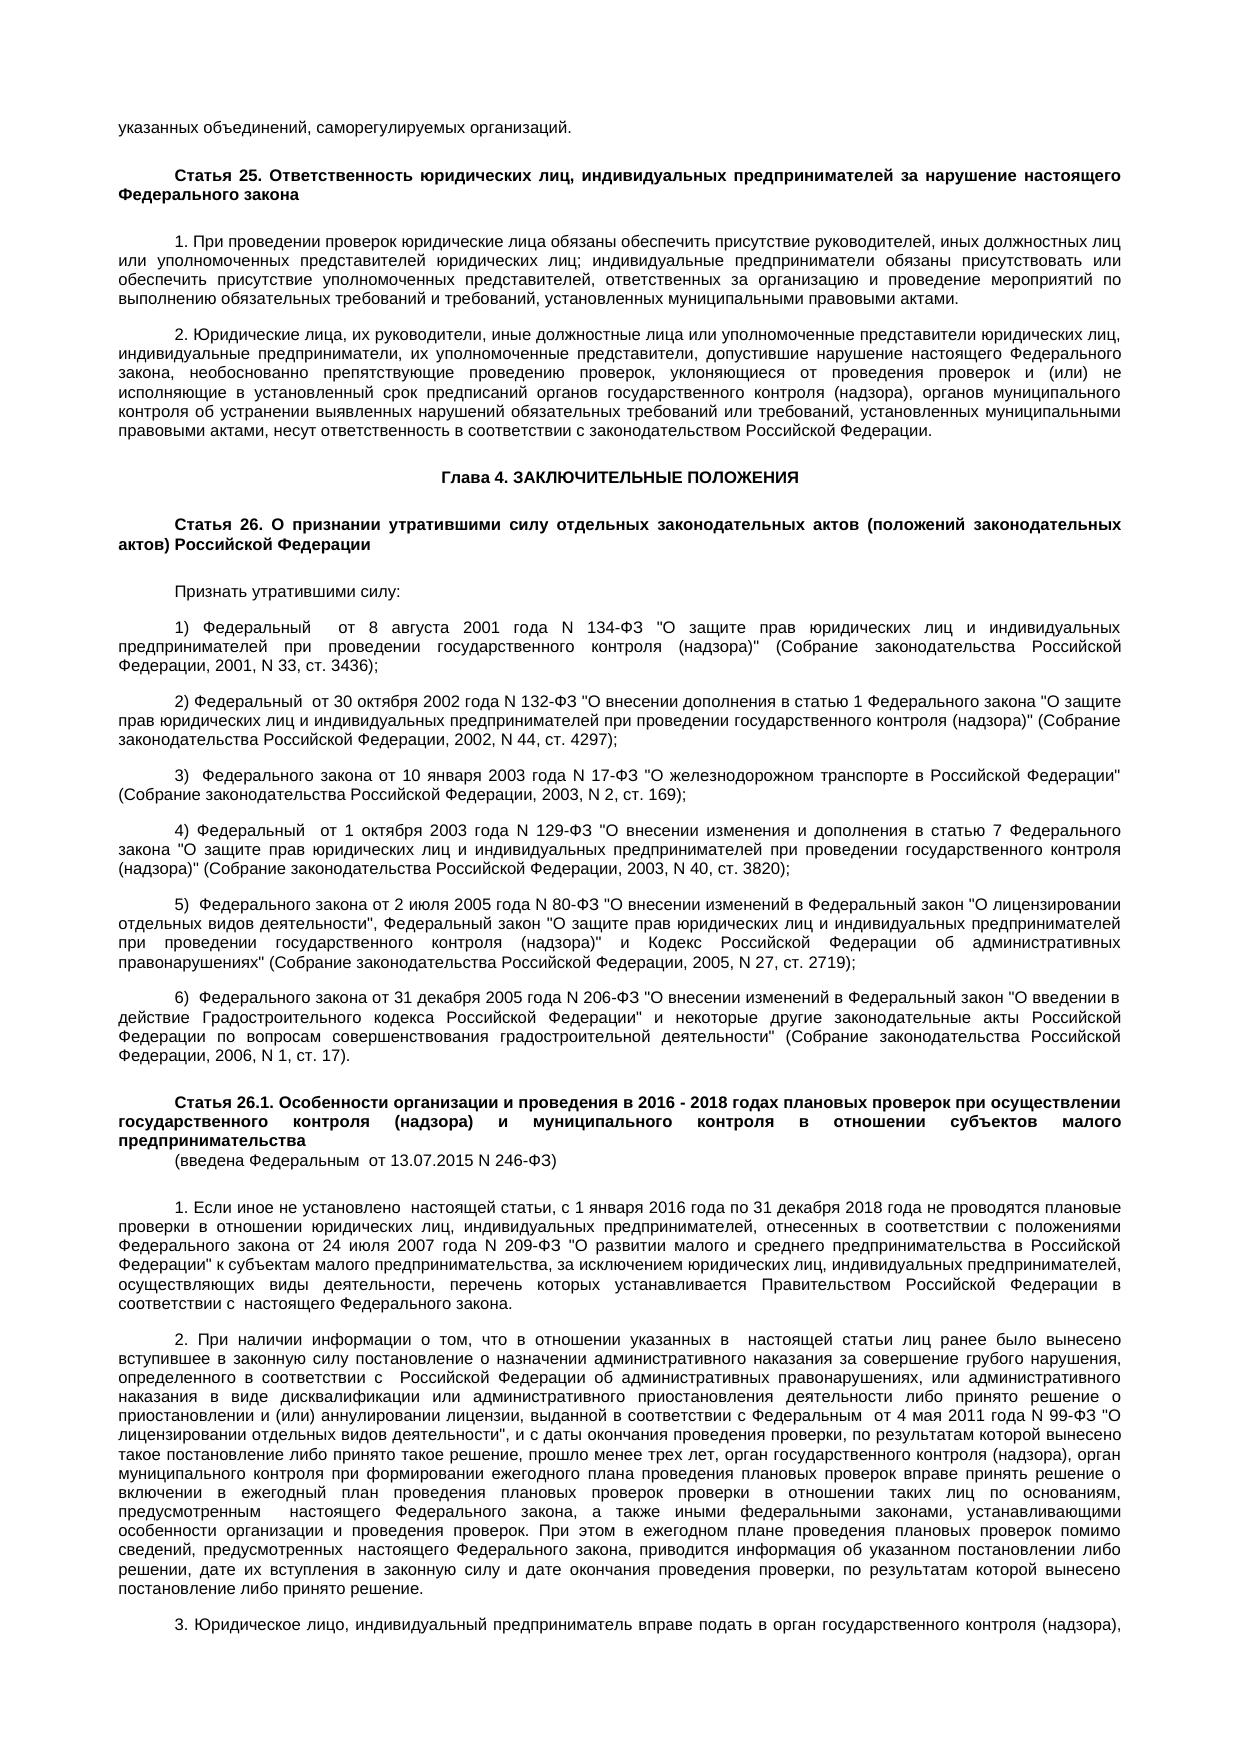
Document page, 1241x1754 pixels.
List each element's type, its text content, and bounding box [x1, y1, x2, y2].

text 1. Если иное не установлено настоящей статьи, с 1 января 2016 года по 31 декабря 2018 года не проводятся плановые проверки в отношении юридических лиц, индивидуальных предпринимателей, отнесенных в соответствии с положениями Федерального закона от 24 июля 2007 года N 209-ФЗ "О развитии малого и среднего предпринимательства в Российской Федерации" к субъектам малого предпринимательства, за исключением юридических лиц, индивидуальных предпринимателей, осуществляющих виды деятельности, перечень которых устанавливается Правительством Российской Федерации в соответствии с настоящего Федерального закона. [118, 1198, 1122, 1313]
text 2. При наличии информации о том, что в отношении указанных в настоящей статьи лиц ранее было вынесено вступившее в законную силу постановление о назначении административного наказания за совершение грубого нарушения, определенного в соответствии с Российской Федерации об административных правонарушениях, или административного наказания в виде дисквалификации или административного приостановления деятельности либо принято решение о приостановлении и (или) аннулировании лицензии, выданной в соответствии с Федеральным от 4 мая 2011 года N 99-ФЗ "О лицензировании отдельных видов деятельности", и с даты окончания проведения проверки, по результатам которой вынесено такое постановление либо принято такое решение, прошло менее трех лет, орган государственного контроля (надзора), орган муниципального контроля при формировании ежегодного плана проведения плановых проверок вправе принять решение о включении в ежегодный план проведения плановых проверок проверки в отношении таких лиц по основаниям, предусмотренным настоящего Федерального закона, а также иными федеральными законами, устанавливающими особенности организации и проведения проверок. При этом в ежегодном плане проведения плановых проверок помимо сведений, предусмотренных настоящего Федерального закона, приводится информация об указанном постановлении либо решении, дате их вступления в законную силу и дате окончания проведения проверки, по результатам которой вынесено постановление либо принято решение. [118, 1329, 1122, 1598]
text Статья 26. О признании утратившими силу отдельных законодательных актов (положений законодательных актов) Российской Федерации [118, 515, 1122, 553]
text Статья 25. Ответственность юридических лиц, индивидуальных предпринимателей за нарушение настоящего Федерального закона [118, 165, 1122, 204]
text Признать утратившими силу: [118, 582, 1122, 601]
text указанных объединений, саморегулируемых организаций. [118, 118, 1122, 137]
text 1) Федеральный от 8 августа 2001 года N 134-ФЗ "О защите прав юридических лиц и индивидуальных предпринимателей при проведении государственного контроля (надзора)" (Собрание законодательства Российской Федерации, 2001, N 33, ст. 3436); [118, 617, 1122, 675]
text 3. Юридическое лицо, индивидуальный предприниматель вправе подать в орган государственного контроля (надзора), [118, 1614, 1122, 1633]
text 5) Федерального закона от 2 июля 2005 года N 80-ФЗ "О внесении изменений в Федеральный закон "О лицензировании отдельных видов деятельности", Федеральный закон "О защите прав юридических лиц и индивидуальных предпринимателей при проведении государственного контроля (надзора)" и Кодекс Российской Федерации об административных правонарушениях" (Собрание законодательства Российской Федерации, 2005, N 27, ст. 2719); [118, 895, 1122, 972]
text 2) Федеральный от 30 октября 2002 года N 132-ФЗ "О внесении дополнения в статью 1 Федерального закона "О защите прав юридических лиц и индивидуальных предпринимателей при проведении государственного контроля (надзора)" (Собрание законодательства Российской Федерации, 2002, N 44, ст. 4297); [118, 692, 1122, 749]
text Статья 26.1. Особенности организации и проведения в 2016 - 2018 годах плановых проверок при осуществлении государственного контроля (надзора) и муниципального контроля в отношении субъектов малого предпринимательства [118, 1093, 1122, 1150]
text (введена Федеральным от 13.07.2015 N 246-ФЗ) [118, 1150, 1122, 1169]
text Глава 4. ЗАКЛЮЧИТЕЛЬНЫЕ ПОЛОЖЕНИЯ [118, 468, 1122, 487]
text 1. При проведении проверок юридические лица обязаны обеспечить присутствие руководителей, иных должностных лиц или уполномоченных представителей юридических лиц; индивидуальные предприниматели обязаны присутствовать или обеспечить присутствие уполномоченных представителей, ответственных за организацию и проведение мероприятий по выполнению обязательных требований и требований, установленных муниципальными правовыми актами. [118, 232, 1122, 308]
text 3) Федерального закона от 10 января 2003 года N 17-ФЗ "О железнодорожном транспорте в Российской Федерации" (Собрание законодательства Российской Федерации, 2003, N 2, ст. 169); [118, 766, 1122, 804]
text 4) Федеральный от 1 октября 2003 года N 129-ФЗ "О внесении изменения и дополнения в статью 7 Федерального закона "О защите прав юридических лиц и индивидуальных предпринимателей при проведении государственного контроля (надзора)" (Собрание законодательства Российской Федерации, 2003, N 40, ст. 3820); [118, 821, 1122, 878]
text 6) Федерального закона от 31 декабря 2005 года N 206-ФЗ "О внесении изменений в Федеральный закон "О введении в действие Градостроительного кодекса Российской Федерации" и некоторые другие законодательные акты Российской Федерации по вопросам совершенствования градостроительной деятельности" (Собрание законодательства Российской Федерации, 2006, N 1, ст. 17). [118, 988, 1122, 1065]
text 2. Юридические лица, их руководители, иные должностные лица или уполномоченные представители юридических лиц, индивидуальные предприниматели, их уполномоченные представители, допустившие нарушение настоящего Федерального закона, необоснованно препятствующие проведению проверок, уклоняющиеся от проведения проверок и (или) не исполняющие в установленный срок предписаний органов государственного контроля (надзора), органов муниципального контроля об устранении выявленных нарушений обязательных требований или требований, установленных муниципальными правовыми актами, несут ответственность в соответствии с законодательством Российской Федерации. [118, 325, 1122, 440]
